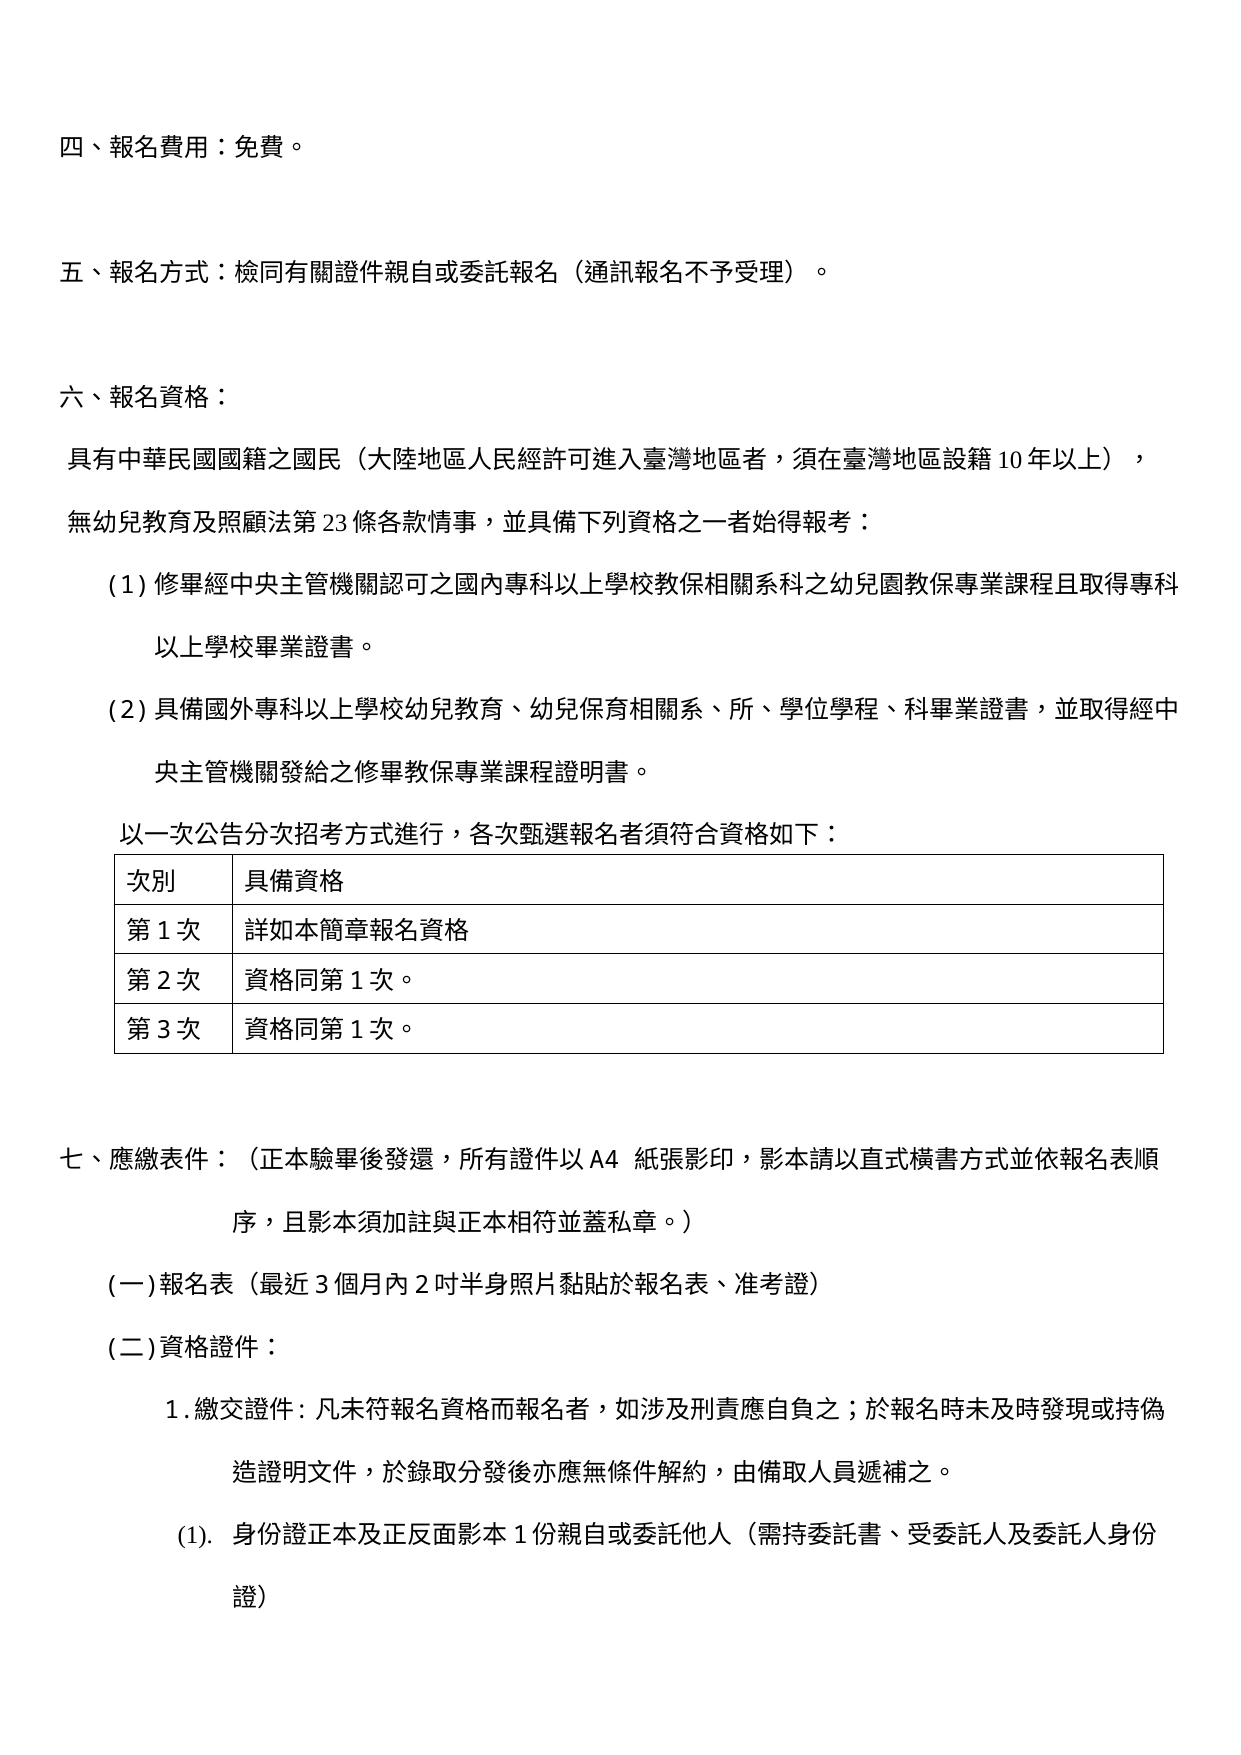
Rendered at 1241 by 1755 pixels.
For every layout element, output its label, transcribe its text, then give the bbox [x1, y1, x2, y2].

text 以一次公告分次招考方式進行，各次甄選報名者須符合資格如下： [29, 791, 1181, 854]
table_cell 資格同第1次。 [233, 1004, 1163, 1052]
list 具備國外專科以上學校幼兒教育、幼兒保育相關系、所、學位學程、科畢業證書，並取得經中央主管機關發給之修畢教保專業課程證明書。 [104, 666, 1181, 791]
text 四、報名費用：免費。 [59, 104, 1181, 166]
table_header 次別 [115, 855, 232, 903]
text 七、應繳表件：（正本驗畢後發還，所有證件以A4 紙張影印，影本請以直式橫書方式並依報名表順序，且影本須加註與正本相符並蓋私章。） [59, 1116, 1181, 1241]
text 無幼兒教育及照顧法第23條各款情事，並具備下列資格之一者始得報考： [29, 479, 1181, 541]
list 身份證正本及正反面影本1份親自或委託他人（需持委託書、受委託人及委託人身份證） [177, 1491, 1181, 1616]
text 六、報名資格： [59, 354, 1181, 416]
table_cell 詳如本簡章報名資格 [233, 905, 1163, 953]
text 五、報名方式：檢同有關證件親自或委託報名（通訊報名不予受理）。 [59, 229, 1181, 291]
table_cell 第1次 [115, 905, 232, 953]
table_cell 第3次 [115, 1004, 232, 1052]
list 修畢經中央主管機關認可之國內專科以上學校教保相關系科之幼兒園教保專業課程且取得專科以上學校畢業證書。 [104, 541, 1181, 666]
table_cell 資格同第1次。 [233, 954, 1163, 1003]
table_header 具備資格 [233, 855, 1163, 903]
text 1.繳交證件: 凡未符報名資格而報名者，如涉及刑責應自負之；於報名時未及時發現或持偽造證明文件，於錄取分發後亦應無條件解約，由備取人員遞補之。 [59, 1366, 1181, 1491]
table_cell 第2次 [115, 954, 232, 1003]
text (二)資格證件： [59, 1303, 1181, 1366]
text 具有中華民國國籍之國民（大陸地區人民經許可進入臺灣地區者，須在臺灣地區設籍10年以上）， [29, 416, 1181, 479]
text (一)報名表（最近3個月內2吋半身照片黏貼於報名表、准考證） [59, 1241, 1181, 1303]
